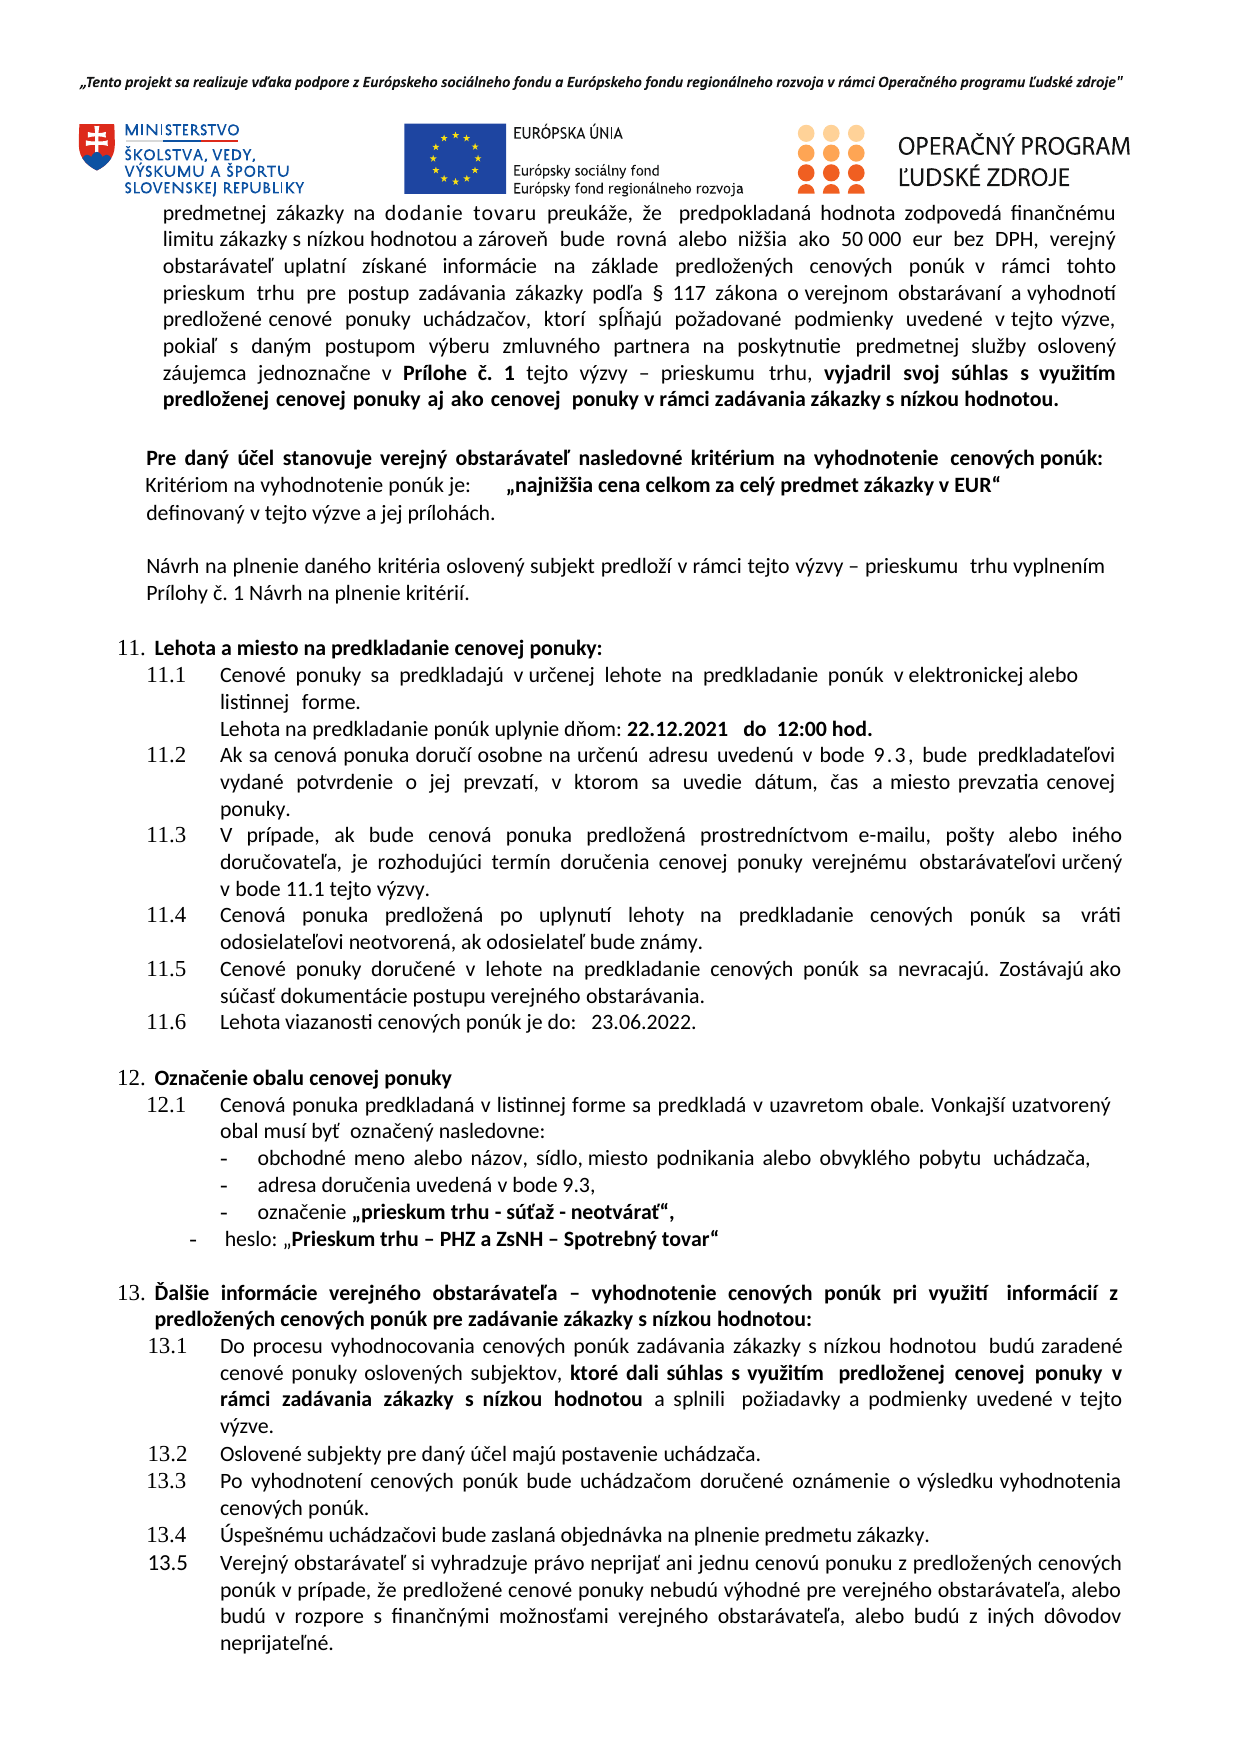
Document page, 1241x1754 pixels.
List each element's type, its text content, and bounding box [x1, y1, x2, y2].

list Po vyhodnotení cenových ponúk bude uchádzačom doručené oznámenie o výsledku vyhodnotenia cenových ponúk. [146, 1468, 1122, 1521]
list Ak sa cenová ponuka doručí osobne na určenú adresu uvedenú v bode 9.3, bude predkladateľovi vydané potvrdenie o jej prevzatí, v ktorom sa uvedie dátum, čas a miesto prevzatia cenovej ponuky. [146, 741, 1116, 821]
list Cenová ponuka predkladaná v listinnej forme sa predkladá v uzavretom obale. Vonkajší uzatvorený obal musí byť označený nasledovne: [146, 1091, 1111, 1144]
list Verejný obstarávateľ si vyhradzuje právo neprijať ani jednu cenovú ponuku z predložených cenových ponúk v prípade, že predložené cenové ponuky nebudú výhodné pre verejného obstarávateľa, alebo budú v rozpore s finančnými možnosťami verejného obstarávateľa, alebo budú z iných dôvodov neprijateľné. [147, 1548, 1122, 1656]
list označenie „prieskum trhu - súťaž - neotvárať“, [220, 1198, 1134, 1225]
subtitle Pre daný účel stanovuje verejný obstarávateľ nasledovné kritérium na vyhodnotenie cenových ponúk: [146, 444, 1122, 471]
text predmetnej zákazky na dodanie tovaru preukáže, že predpokladaná hodnota zodpovedá finančnému limitu zákazky s nízkou hodnotou a zároveň bude rovná alebo nižšia ako 50 000 eur bez DPH, verejný obstarávateľ uplatní získané informácie na základe predložených cenových ponúk v rámci tohto prieskum trhu pre postup zadávania zákazky podľa § 117 zákona o verejnom obstarávaní a vyhodnotí predložené cenové ponuky uchádzačov, ktorí spĺňajú požadované podmienky uvedené v tejto výzve, pokiaľ s daným postupom výberu zmluvného partnera na poskytnutie predmetnej služby oslovený záujemca jednoznačne v Prílohe č. 1 tejto výzvy – prieskumu trhu, vyjadril svoj súhlas s využitím predloženej cenovej ponuky aj ako cenovej ponuky v rámci zadávania zákazky s nízkou hodnotou. [163, 199, 1116, 412]
list Cenové ponuky doručené v lehote na predkladanie cenových ponúk sa nevracajú. Zostávajú ako súčasť dokumentácie postupu verejného obstarávania. [146, 955, 1122, 1008]
list V prípade, ak bude cenová ponuka predložená prostredníctvom e-mailu, pošty alebo iného doručovateľa, je rozhodujúci termín doručenia cenovej ponuky verejnému obstarávateľovi určený v bode 11.1 tejto výzvy. [146, 821, 1122, 902]
text Kritériom na vyhodnotenie ponúk je: „najnižšia cena celkom za celý predmet zákazky v EUR“ [106, 471, 1134, 497]
subtitle Ďalšie informácie verejného obstarávateľa – vyhodnotenie cenových ponúk pri využití informácií z predložených cenových ponúk pre zadávanie zákazky s nízkou hodnotou: [117, 1279, 1118, 1332]
list Úspešnému uchádzačovi bude zaslaná objednávka na plnenie predmetu zákazky. [146, 1521, 1134, 1548]
list Cenové ponuky sa predkladajú v určenej lehote na predkladanie ponúk v elektronickej alebo listinnej forme. [146, 661, 1122, 715]
text Lehota na predkladanie ponúk uplynie dňom: 22.12.2021 do 12:00 hod. [220, 715, 1134, 741]
subtitle Označenie obalu cenovej ponuky [117, 1062, 1134, 1091]
list Oslovené subjekty pre daný účel majú postavenie uchádzača. [147, 1439, 1134, 1468]
subtitle Lehota a miesto na predkladanie cenovej ponuky: [117, 633, 1134, 661]
list obchodné meno alebo názov, sídlo, miesto podnikania alebo obvyklého pobytu uchádzača, [220, 1144, 1121, 1171]
list Do procesu vyhodnocovania cenových ponúk zadávania zákazky s nízkou hodnotou budú zaradené cenové ponuky oslovených subjektov, ktoré dali súhlas s využitím predloženej cenovej ponuky v rámci zadávania zákazky s nízkou hodnotou a splnili požiadavky a podmienky uvedené v tejto výzve. [147, 1332, 1122, 1439]
list heslo: „Prieskum trhu – PHZ a ZsNH – Spotrebný tovar“ [189, 1225, 1134, 1251]
list adresa doručenia uvedená v bode 9.3, [220, 1171, 1134, 1198]
list Lehota viazanosti cenových ponúk je do: 23.06.2022. [146, 1008, 1134, 1035]
list Cenová ponuka predložená po uplynutí lehoty na predkladanie cenových ponúk sa vráti odosielateľovi neotvorená, ak odosielateľ bude známy. [146, 902, 1122, 955]
text Návrh na plnenie daného kritéria oslovený subjekt predloží v rámci tejto výzvy – prieskumu trhu vyplnením Prílohy č. 1 Návrh na plnenie kritérií. [146, 553, 1122, 606]
text definovaný v tejto výzve a jej prílohách. [146, 497, 1134, 526]
